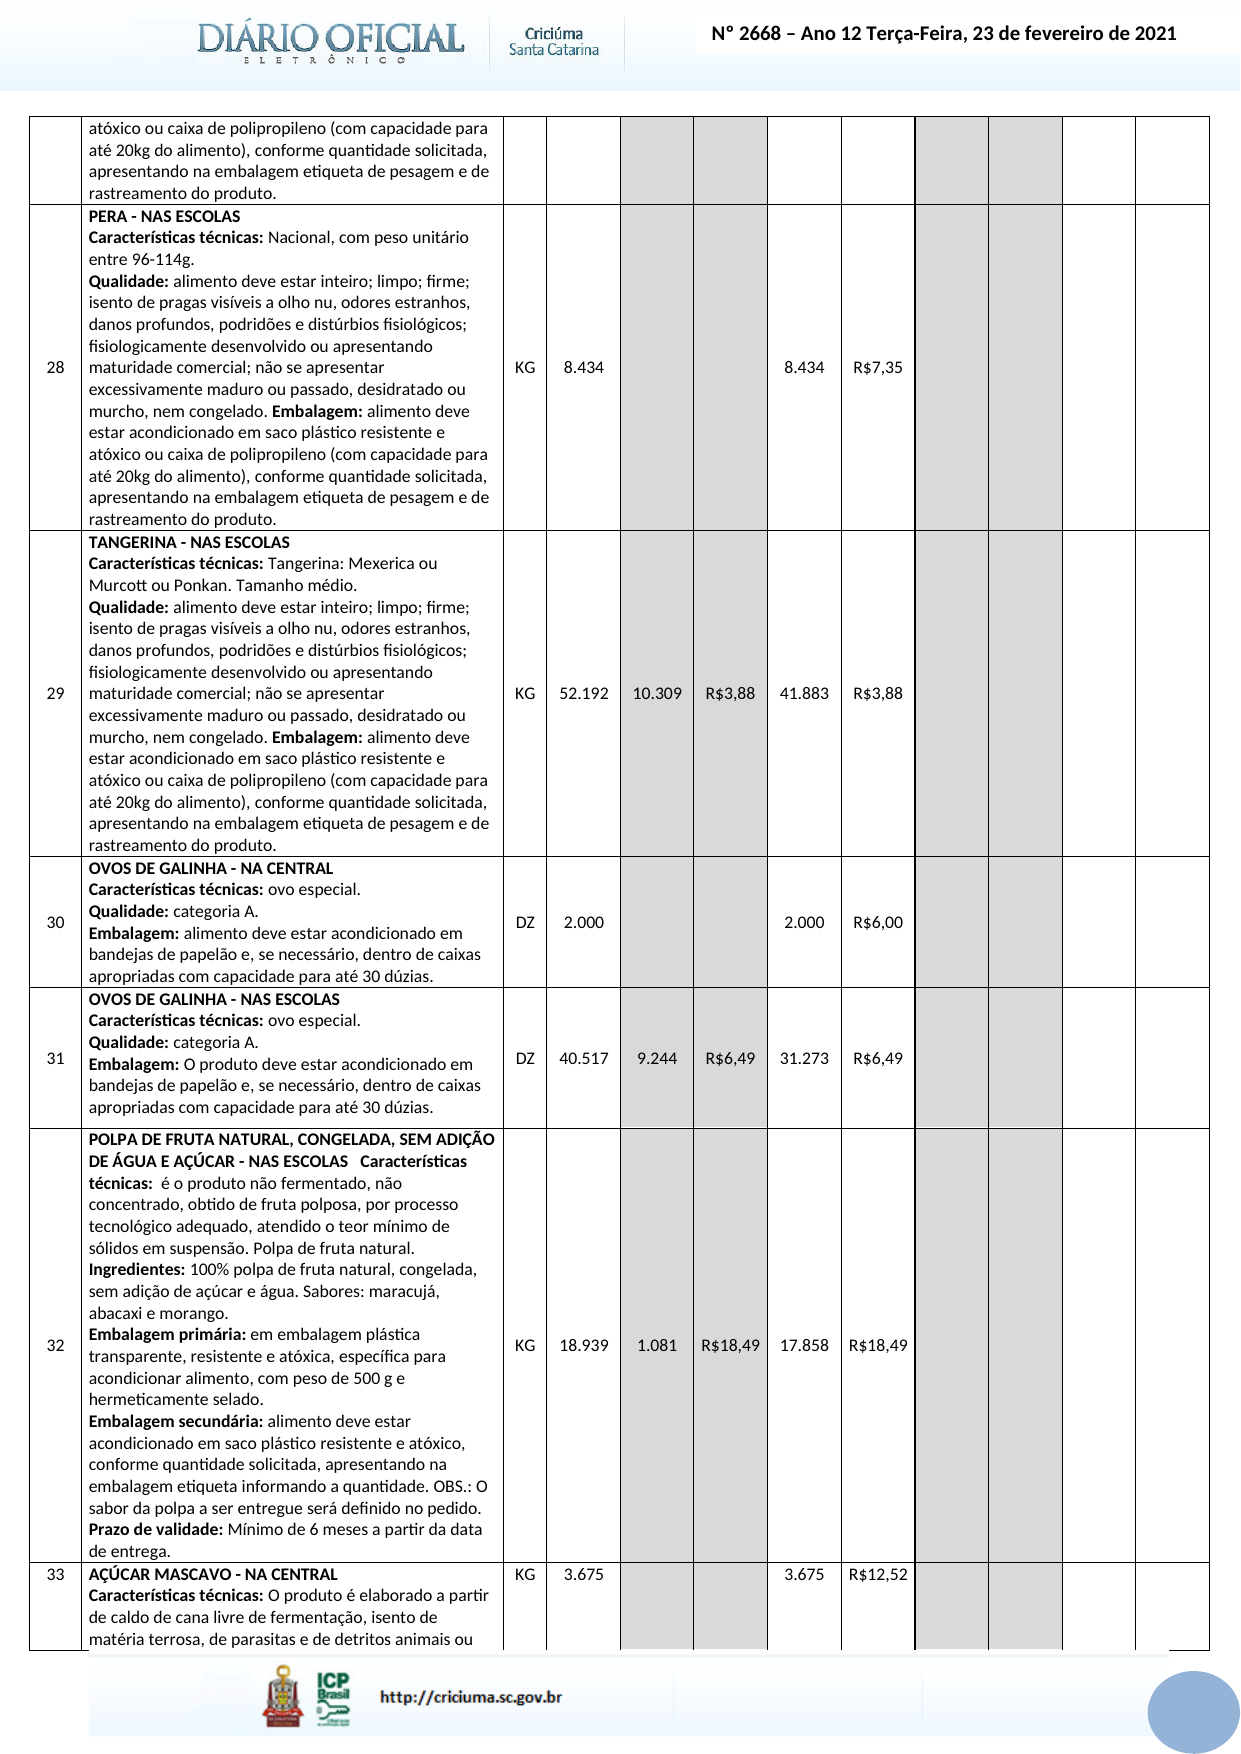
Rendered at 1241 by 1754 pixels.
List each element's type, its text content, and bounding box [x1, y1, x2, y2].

table_cell 17.858 [768, 1129, 841, 1562]
table_cell R$18,49 [842, 1129, 914, 1562]
table_cell [621, 117, 693, 204]
table_cell [989, 531, 1062, 856]
table_cell [1136, 205, 1209, 530]
table_cell [694, 857, 767, 987]
table_cell [1063, 205, 1135, 530]
table_cell [1063, 988, 1135, 1127]
table_cell OVOS DE GALINHA - NA CENTRAL Características técnicas: ovo especial. Qualidade: categoria A. Embalagem: alimento deve estar acondicionado em bandejas de papelão e, se necessário, dentro de caixas apropriadas com capacidade para até 30 dúzias. [82, 857, 503, 987]
table_cell [916, 1563, 988, 1649]
table_cell [916, 857, 988, 987]
table_cell [621, 1563, 693, 1649]
table_cell 1.081 [621, 1129, 693, 1562]
table_cell KG [504, 205, 546, 530]
table_cell 29 [30, 531, 81, 856]
table_cell [989, 205, 1062, 530]
table_cell R$6,00 [842, 857, 914, 987]
table_cell [916, 205, 988, 530]
table_cell [916, 988, 988, 1127]
table_cell atóxico ou caixa de polipropileno (com capacidade para até 20kg do alimento), conforme quantidade solicitada, apresentando na embalagem etiqueta de pesagem e de rastreamento do produto. [82, 117, 503, 204]
table_cell DZ [504, 857, 546, 987]
table_cell [694, 117, 767, 204]
table_cell 10.309 [621, 531, 693, 856]
table_cell 31.273 [768, 988, 841, 1127]
table_cell [1063, 117, 1135, 204]
table_cell [694, 1563, 767, 1649]
table_cell 30 [30, 857, 81, 987]
table_cell [504, 117, 546, 204]
table_cell [694, 205, 767, 530]
table_cell KG [504, 1129, 546, 1562]
table_cell R$3,88 [842, 531, 914, 856]
table_cell 33 [30, 1563, 81, 1649]
table_cell [1063, 1129, 1135, 1562]
table_cell TANGERINA - NAS ESCOLAS Características técnicas: Tangerina: Mexerica ou Murcott ou Ponkan. Tamanho médio. Qualidade: alimento deve estar inteiro; limpo; firme; isento de pragas visíveis a olho nu, odores estranhos, danos profundos, podridões e distúrbios fisiológicos; fisiologicamente desenvolvido ou apresentando maturidade comercial; não se apresentar excessivamente maduro ou passado, desidratado ou murcho, nem congelado. Embalagem: alimento deve estar acondicionado em saco plástico resistente e atóxico ou caixa de polipropileno (com capacidade para até 20kg do alimento), conforme quantidade solicitada, apresentando na embalagem etiqueta de pesagem e de rastreamento do produto. [82, 531, 503, 856]
table_cell [768, 117, 841, 204]
table_cell [621, 205, 693, 530]
table_cell POLPA DE FRUTA NATURAL, CONGELADA, SEM ADIÇÃO DE ÁGUA E AÇÚCAR - NAS ESCOLAS Características técnicas: é o produto não fermentado, não concentrado, obtido de fruta polposa, por processo tecnológico adequado, atendido o teor mínimo de sólidos em suspensão. Polpa de fruta natural. Ingredientes: 100% polpa de fruta natural, congelada, sem adição de açúcar e água. Sabores: maracujá, abacaxi e morango. Embalagem primária: em embalagem plástica transparente, resistente e atóxica, específica para acondicionar alimento, com peso de 500 g e hermeticamente selado. Embalagem secundária: alimento deve estar acondicionado em saco plástico resistente e atóxico, conforme quantidade solicitada, apresentando na embalagem etiqueta informando a quantidade. OBS.: O sabor da polpa a ser entregue será definido no pedido. Prazo de validade: Mínimo de 6 meses a partir da data de entrega. [82, 1129, 503, 1562]
table_cell AÇÚCAR MASCAVO - NA CENTRAL Características técnicas: O produto é elaborado a partir de caldo de cana livre de fermentação, isento de matéria terrosa, de parasitas e de detritos animais ou [82, 1563, 503, 1649]
table_cell 3.675 [547, 1563, 620, 1649]
table_cell R$6,49 [694, 988, 767, 1127]
table_cell 8.434 [547, 205, 620, 530]
table_cell 28 [30, 205, 81, 530]
table_cell R$18,49 [694, 1129, 767, 1562]
table_cell 52.192 [547, 531, 620, 856]
table_cell [842, 117, 914, 204]
table_cell R$12,52 [842, 1563, 914, 1649]
table_cell [547, 117, 620, 204]
table_cell 8.434 [768, 205, 841, 530]
table_cell [1063, 1563, 1135, 1649]
table_cell KG [504, 1563, 546, 1649]
table_cell [1136, 988, 1209, 1127]
table_cell 2.000 [768, 857, 841, 987]
table_cell [989, 1129, 1062, 1562]
table_cell 18.939 [547, 1129, 620, 1562]
table_cell [1063, 857, 1135, 987]
table_cell 2.000 [547, 857, 620, 987]
table_cell [1063, 531, 1135, 856]
table_cell [989, 1563, 1062, 1649]
table_cell [916, 531, 988, 856]
table_cell R$6,49 [842, 988, 914, 1127]
table_cell [1136, 857, 1209, 987]
table_cell R$3,88 [694, 531, 767, 856]
table_cell [916, 1129, 988, 1562]
table_cell [989, 988, 1062, 1127]
table_cell 32 [30, 1129, 81, 1562]
table_cell OVOS DE GALINHA - NAS ESCOLAS Características técnicas: ovo especial. Qualidade: categoria A. Embalagem: O produto deve estar acondicionado em bandejas de papelão e, se necessário, dentro de caixas apropriadas com capacidade para até 30 dúzias. [82, 988, 503, 1127]
table_cell [989, 117, 1062, 204]
table_cell DZ [504, 988, 546, 1127]
table_cell [621, 857, 693, 987]
table_cell [1136, 117, 1209, 204]
table_cell KG [504, 531, 546, 856]
table_cell 41.883 [768, 531, 841, 856]
table_cell [1136, 1129, 1209, 1562]
table_cell 40.517 [547, 988, 620, 1127]
table_cell [1136, 1563, 1209, 1649]
table_cell 31 [30, 988, 81, 1127]
table_cell 3.675 [768, 1563, 841, 1649]
table_cell [30, 117, 81, 204]
table_cell [916, 117, 988, 204]
table_cell [1136, 531, 1209, 856]
table_cell [989, 857, 1062, 987]
table_cell R$7,35 [842, 205, 914, 530]
table_cell PERA - NAS ESCOLAS Características técnicas: Nacional, com peso unitário entre 96-114g. Qualidade: alimento deve estar inteiro; limpo; firme; isento de pragas visíveis a olho nu, odores estranhos, danos profundos, podridões e distúrbios fisiológicos; fisiologicamente desenvolvido ou apresentando maturidade comercial; não se apresentar excessivamente maduro ou passado, desidratado ou murcho, nem congelado. Embalagem: alimento deve estar acondicionado em saco plástico resistente e atóxico ou caixa de polipropileno (com capacidade para até 20kg do alimento), conforme quantidade solicitada, apresentando na embalagem etiqueta de pesagem e de rastreamento do produto. [82, 205, 503, 530]
table_cell 9.244 [621, 988, 693, 1127]
